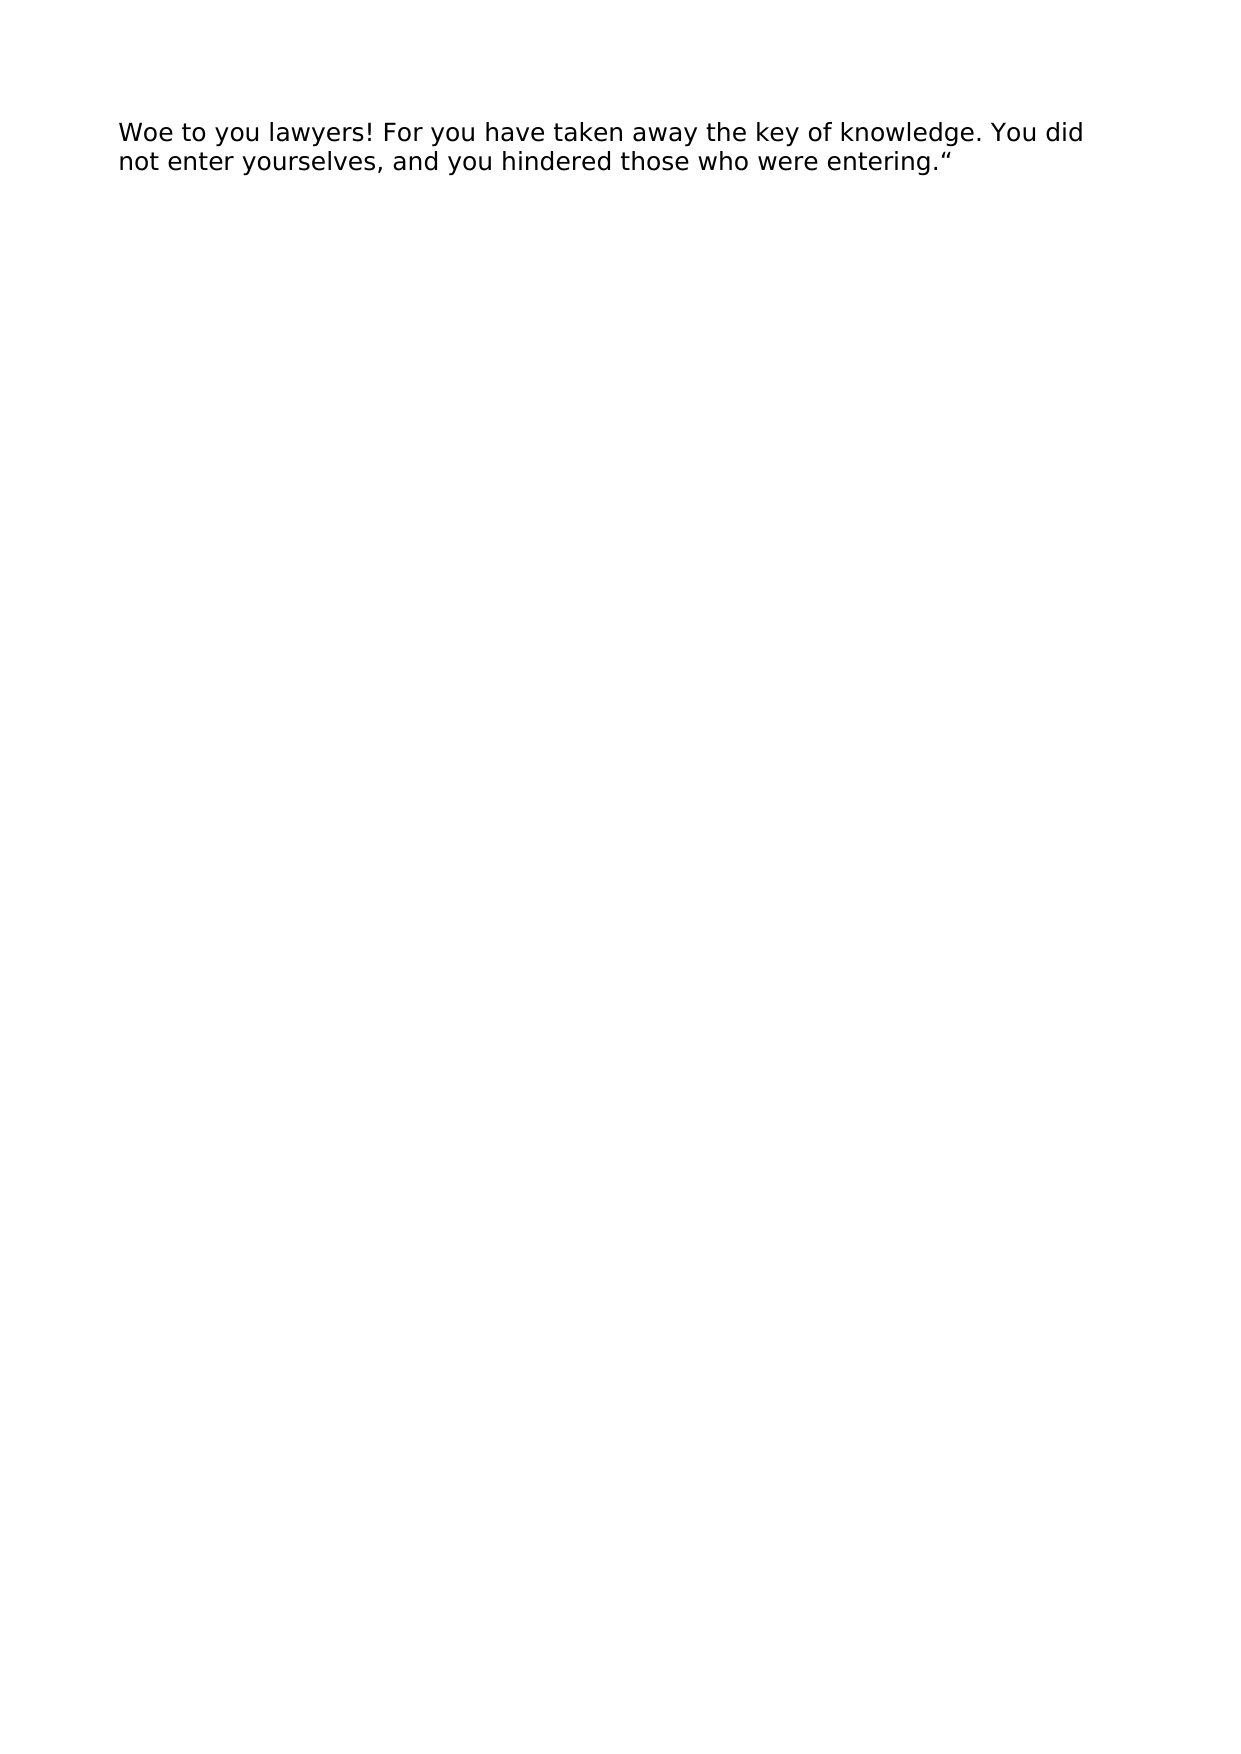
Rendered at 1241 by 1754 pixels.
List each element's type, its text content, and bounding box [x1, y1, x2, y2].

text Woe to you lawyers! For you have taken away the key of knowledge. You did not enter yourselves, and you hindered those who were entering.“ [118, 118, 1122, 176]
